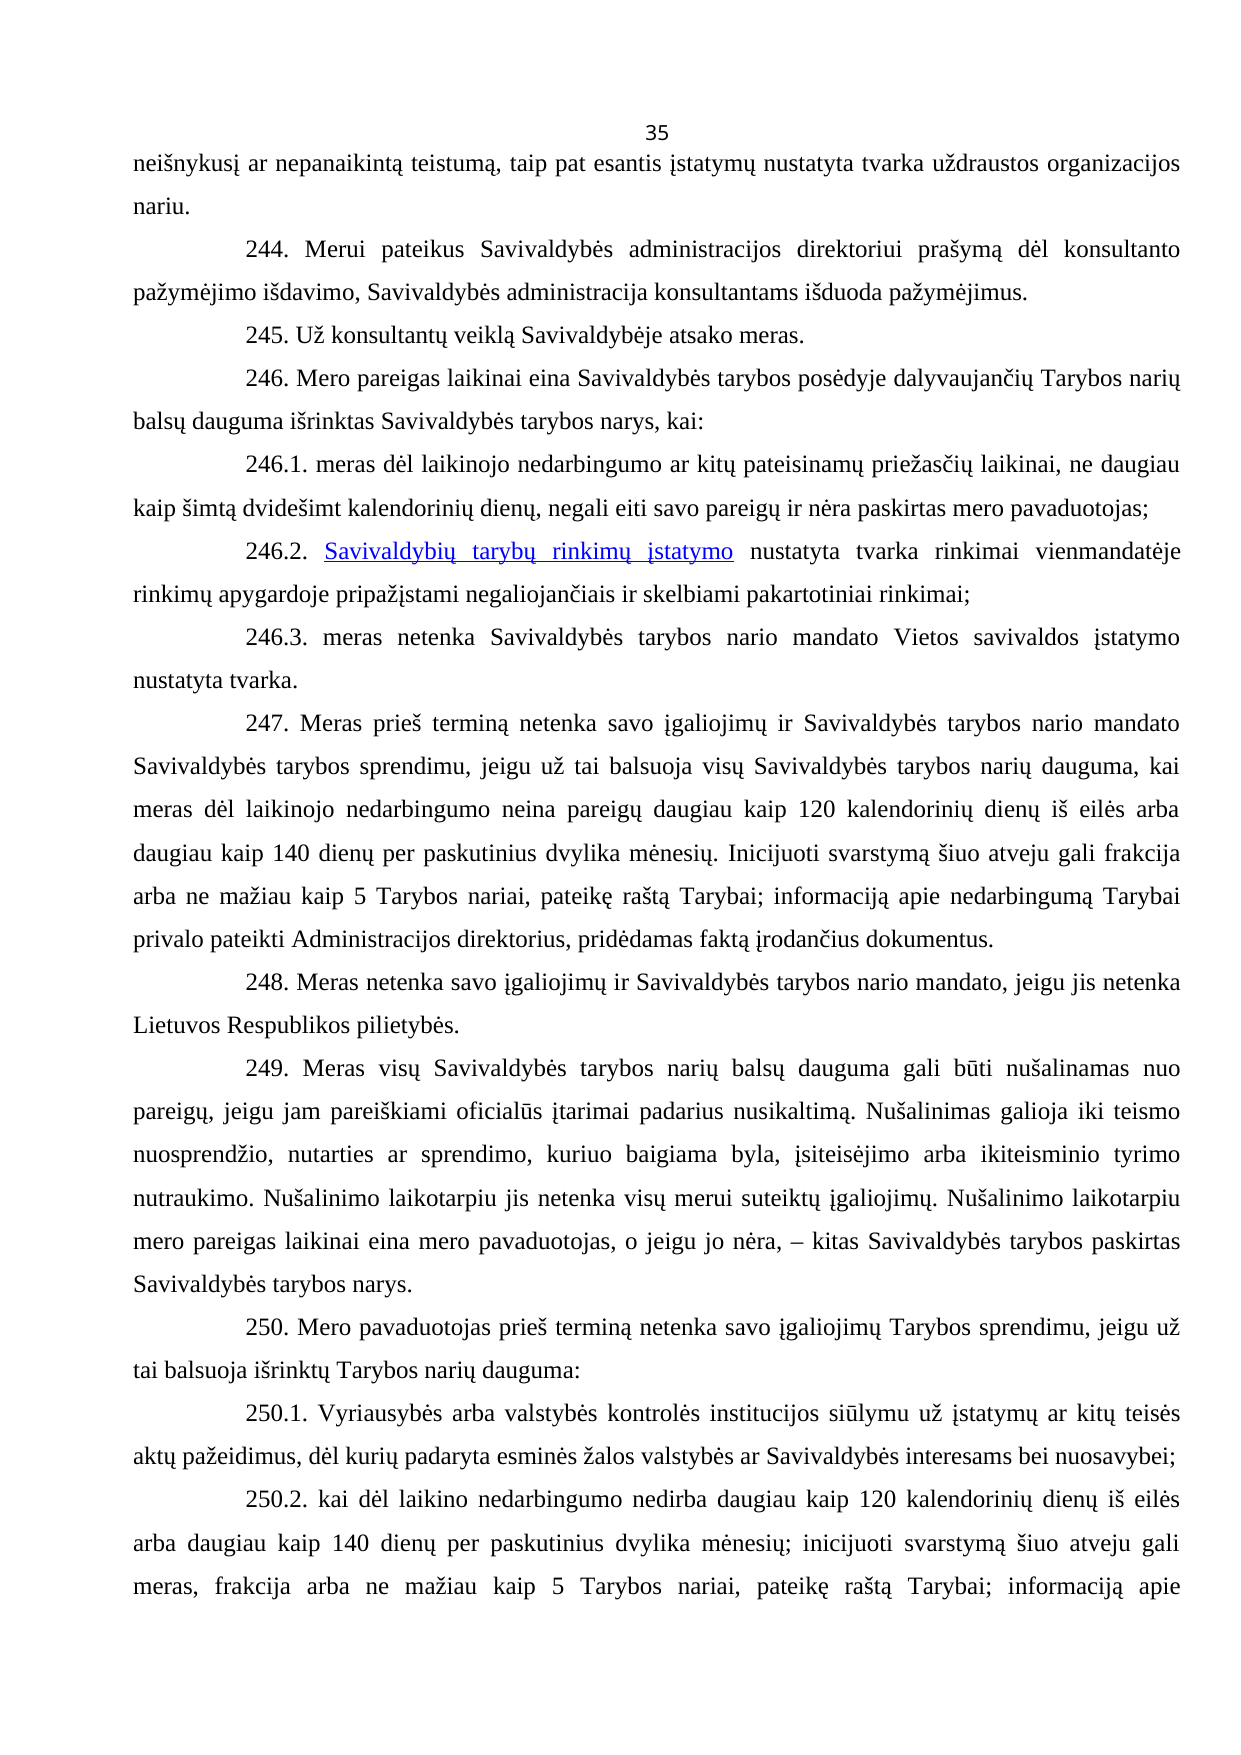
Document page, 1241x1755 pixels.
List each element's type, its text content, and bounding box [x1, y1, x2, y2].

text 246.3. meras netenka Savivaldybės tarybos nario mandato Vietos savivaldos įstatymo nustatyta tvarka. [133, 622, 1181, 694]
text 245. Už konsultantų veiklą Savivaldybėje atsako meras. [133, 320, 1181, 349]
text 246.2. Savivaldybių tarybų rinkimų įstatymo nustatyta tvarka rinkimai vienmandatėje rinkimų apygardoje pripažįstami negaliojančiais ir skelbiami pakartotiniai rinkimai; [133, 536, 1181, 608]
text 244. Merui pateikus Savivaldybės administracijos direktoriui prašymą dėl konsultanto pažymėjimo išdavimo, Savivaldybės administracija konsultantams išduoda pažymėjimus. [133, 234, 1181, 306]
text 250. Mero pavaduotojas prieš terminą netenka savo įgaliojimų Tarybos sprendimu, jeigu už tai balsuoja išrinktų Tarybos narių dauguma: [133, 1312, 1181, 1384]
text 250.1. Vyriausybės arba valstybės kontrolės institucijos siūlymu už įstatymų ar kitų teisės aktų pažeidimus, dėl kurių padaryta esminės žalos valstybės ar Savivaldybės interesams bei nuosavybei; [133, 1398, 1181, 1470]
text 249. Meras visų Savivaldybės tarybos narių balsų dauguma gali būti nušalinamas nuo pareigų, jeigu jam pareiškiami oficialūs įtarimai padarius nusikaltimą. Nušalinimas galioja iki teismo nuosprendžio, nutarties ar sprendimo, kuriuo baigiama byla, įsiteisėjimo arba ikiteisminio tyrimo nutraukimo. Nušalinimo laikotarpiu jis netenka visų merui suteiktų įgaliojimų. Nušalinimo laikotarpiu mero pareigas laikinai eina mero pavaduotojas, o jeigu jo nėra, – kitas Savivaldybės tarybos paskirtas Savivaldybės tarybos narys. [133, 1053, 1181, 1298]
text 246. Mero pareigas laikinai eina Savivaldybės tarybos posėdyje dalyvaujančių Tarybos narių balsų dauguma išrinktas Savivaldybės tarybos narys, kai: [133, 363, 1181, 435]
text 247. Meras prieš terminą netenka savo įgaliojimų ir Savivaldybės tarybos nario mandato Savivaldybės tarybos sprendimu, jeigu už tai balsuoja visų Savivaldybės tarybos narių dauguma, kai meras dėl laikinojo nedarbingumo neina pareigų daugiau kaip 120 kalendorinių dienų iš eilės arba daugiau kaip 140 dienų per paskutinius dvylika mėnesių. Inicijuoti svarstymą šiuo atveju gali frakcija arba ne mažiau kaip 5 Tarybos nariai, pateikę raštą Tarybai; informaciją apie nedarbingumą Tarybai privalo pateikti Administracijos direktorius, pridėdamas faktą įrodančius dokumentus. [133, 708, 1181, 953]
text 250.2. kai dėl laikino nedarbingumo nedirba daugiau kaip 120 kalendorinių dienų iš eilės arba daugiau kaip 140 dienų per paskutinius dvylika mėnesių; inicijuoti svarstymą šiuo atveju gali meras, frakcija arba ne mažiau kaip 5 Tarybos nariai, pateikę raštą Tarybai; informaciją apie [133, 1484, 1181, 1599]
text 248. Meras netenka savo įgaliojimų ir Savivaldybės tarybos nario mandato, jeigu jis netenka Lietuvos Respublikos pilietybės. [133, 967, 1181, 1039]
text neišnykusį ar nepanaikintą teistumą, taip pat esantis įstatymų nustatyta tvarka uždraustos organizacijos nariu. [133, 148, 1181, 219]
text 246.1. meras dėl laikinojo nedarbingumo ar kitų pateisinamų priežasčių laikinai, ne daugiau kaip šimtą dvidešimt kalendorinių dienų, negali eiti savo pareigų ir nėra paskirtas mero pavaduotojas; [133, 449, 1181, 521]
